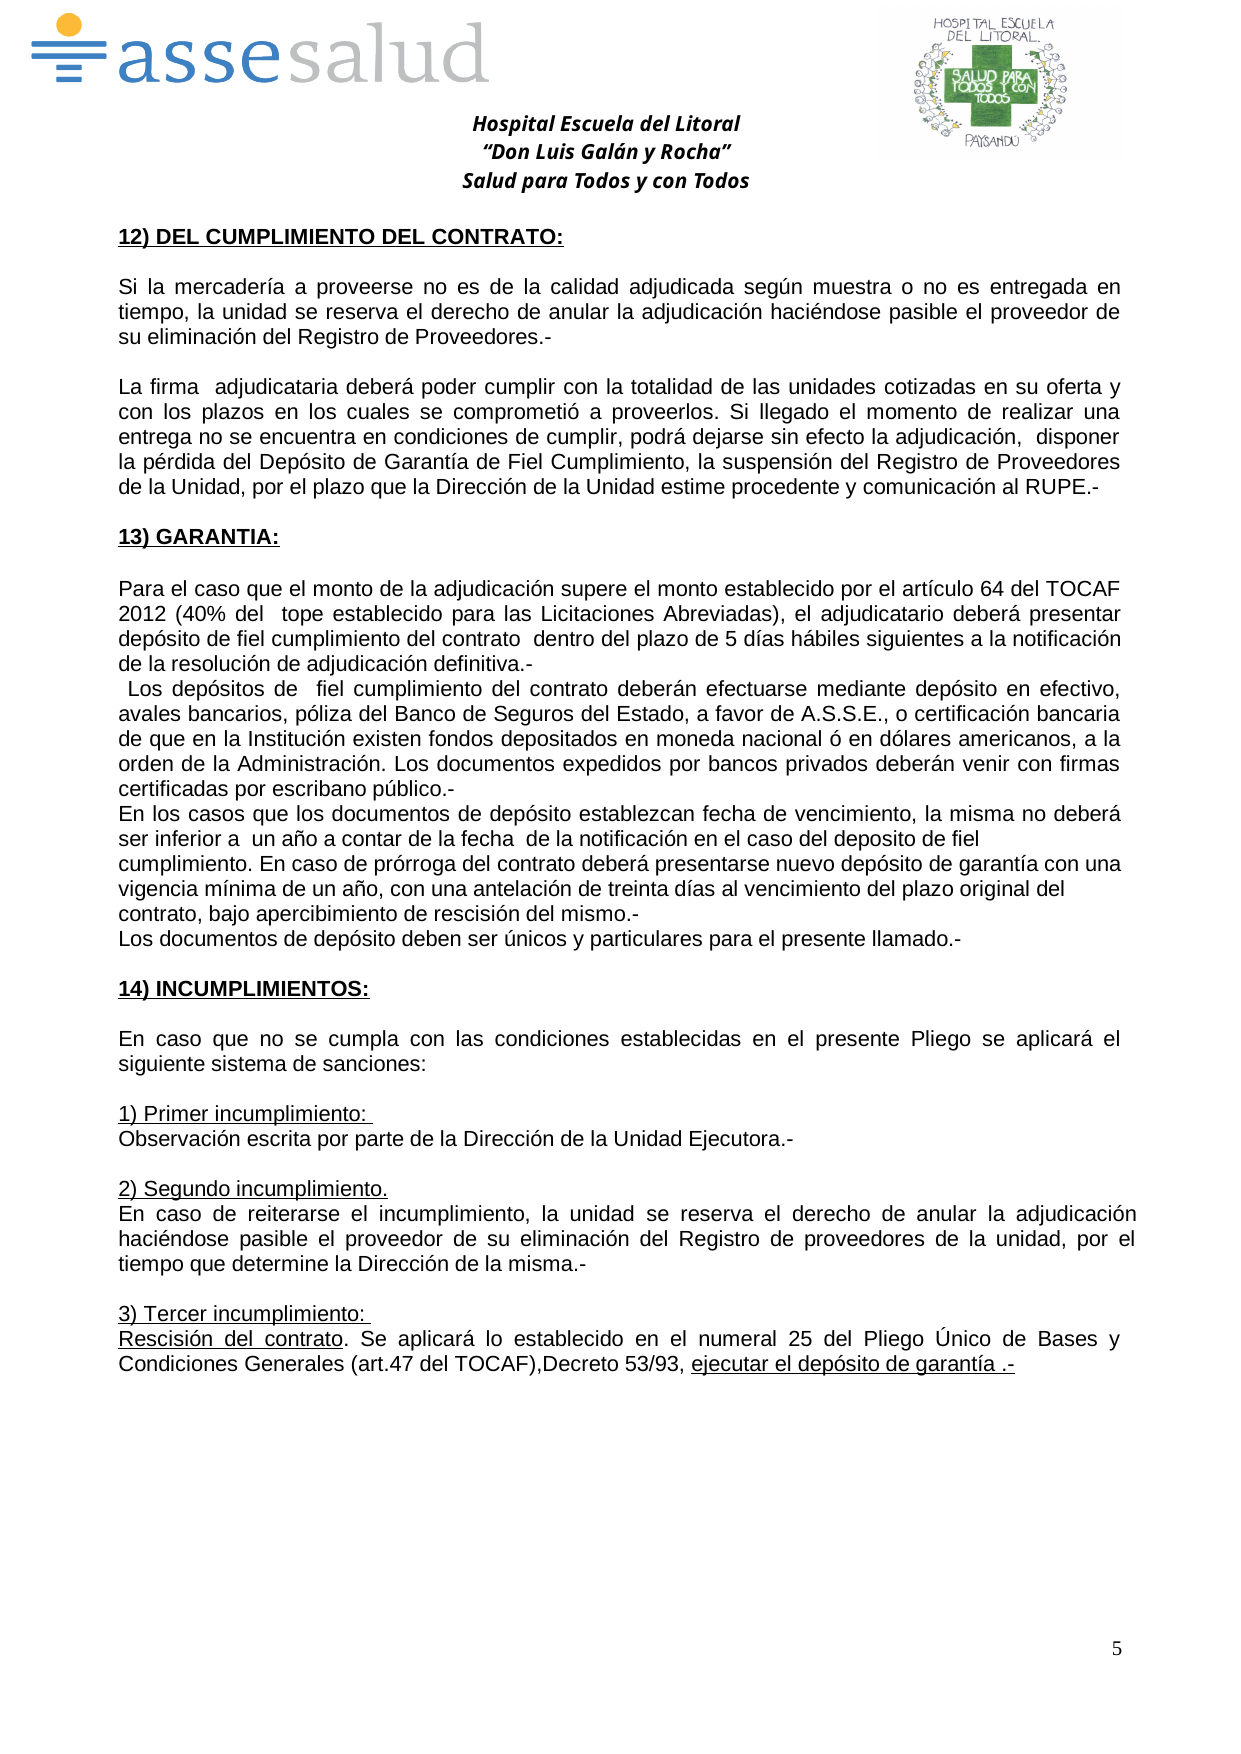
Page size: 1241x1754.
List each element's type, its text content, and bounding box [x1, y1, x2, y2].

picture [877, 6, 1122, 159]
text Los documentos de depósito deben ser únicos y particulares para el presente llamado.- [118, 926, 1122, 951]
picture [31, 13, 489, 83]
text Rescisión del contrato. Se aplicará lo establecido en el numeral 25 del Pliego Único de Bases y Condiciones Generales (art.47 del TOCAF),Decreto 53/93, ejecutar el depósito de garantía .- [118, 1326, 1122, 1376]
text cumplimiento. En caso de prórroga del contrato deberá presentarse nuevo depósito de garantía con una vigencia mínima de un año, con una antelación de treinta días al vencimiento del plazo original del [118, 851, 1122, 901]
text Si la mercadería a proveerse no es de la calidad adjudicada según muestra o no es entregada en tiempo, la unidad se reserva el derecho de anular la adjudicación haciéndose pasible el proveedor de su eliminación del Registro de Proveedores.- [118, 274, 1122, 349]
text 14) INCUMPLIMIENTOS: [118, 976, 1122, 1001]
text En caso que no se cumpla con las condiciones establecidas en el presente Pliego se aplicará el siguiente sistema de sanciones: [118, 1026, 1122, 1076]
text La firma adjudicataria deberá poder cumplir con la totalidad de las unidades cotizadas en su oferta y con los plazos en los cuales se comprometió a proveerlos. Si llegado el momento de realizar una entrega no se encuentra en condiciones de cumplir, podrá dejarse sin efecto la adjudicación, disponer la pérdida del Depósito de Garantía de Fiel Cumplimiento, la suspensión del Registro de Proveedores de la Unidad, por el plazo que la Dirección de la Unidad estime procedente y comunicación al RUPE.- [118, 374, 1122, 499]
text 1) Primer incumplimiento: [118, 1101, 1122, 1126]
text contrato, bajo apercibimiento de rescisión del mismo.- [118, 901, 1122, 926]
text 13) GARANTIA: [118, 524, 1122, 549]
text 12) DEL CUMPLIMIENTO DEL CONTRATO: [118, 224, 1122, 249]
text En los casos que los documentos de depósito establezcan fecha de vencimiento, la misma no deberá ser inferior a un año a contar de la fecha de la notificación en el caso del deposito de fiel [118, 801, 1122, 851]
text Los depósitos de fiel cumplimiento del contrato deberán efectuarse mediante depósito en efectivo, avales bancarios, póliza del Banco de Seguros del Estado, a favor de A.S.S.E., o certificación bancaria de que en la Institución existen fondos depositados en moneda nacional ó en dólares americanos, a la orden de la Administración. Los documentos expedidos por bancos privados deberán venir con firmas certificadas por escribano público.- [118, 676, 1122, 801]
text 2) Segundo incumplimiento. [118, 1176, 1137, 1201]
text Para el caso que el monto de la adjudicación supere el monto establecido por el artículo 64 del TOCAF 2012 (40% del tope establecido para las Licitaciones Abreviadas), el adjudicatario deberá presentar depósito de fiel cumplimiento del contrato dentro del plazo de 5 días hábiles siguientes a la notificación de la resolución de adjudicación definitiva.- [118, 576, 1122, 676]
text Observación escrita por parte de la Dirección de la Unidad Ejecutora.- [118, 1126, 1122, 1151]
text En caso de reiterarse el incumplimiento, la unidad se reserva el derecho de anular la adjudicación haciéndose pasible el proveedor de su eliminación del Registro de proveedores de la unidad, por el tiempo que determine la Dirección de la misma.- [118, 1201, 1137, 1276]
text 3) Tercer incumplimiento: [118, 1301, 1122, 1326]
